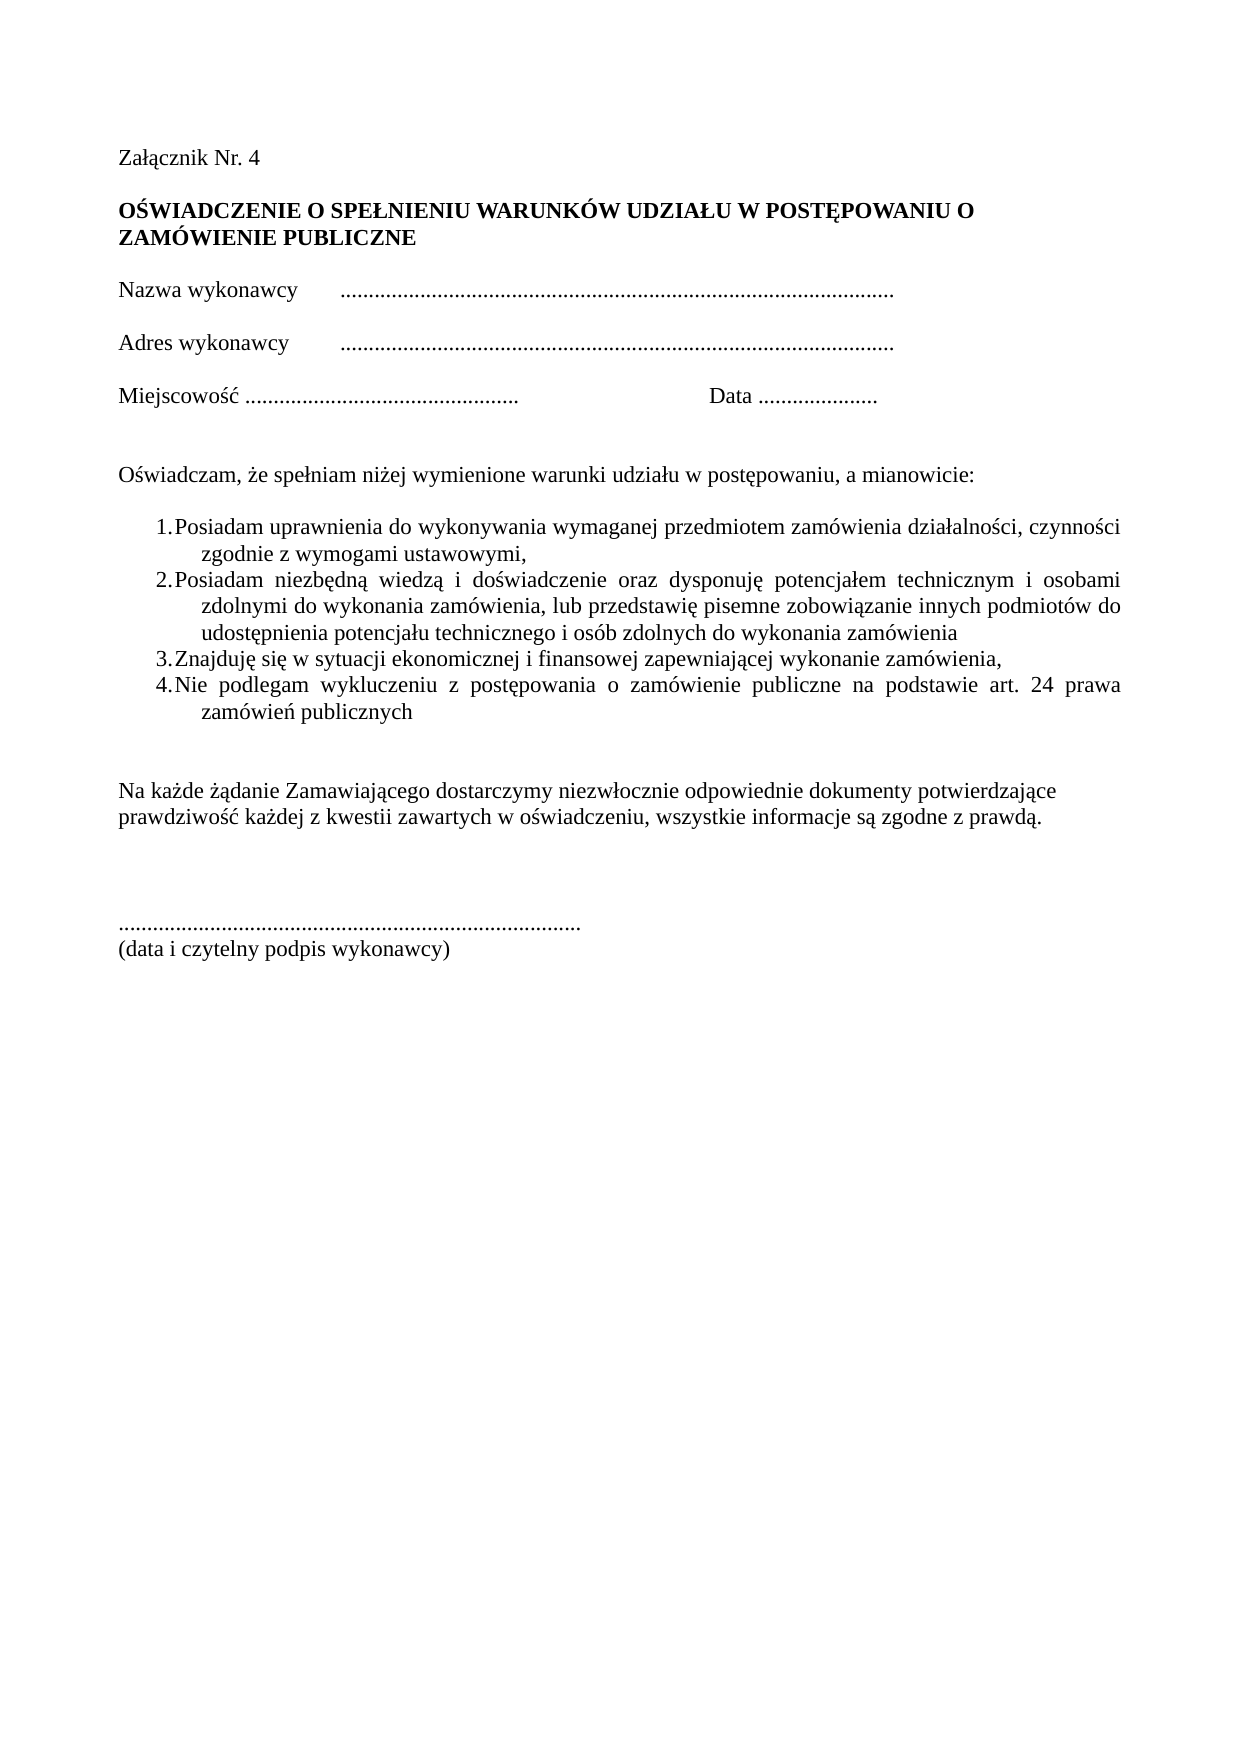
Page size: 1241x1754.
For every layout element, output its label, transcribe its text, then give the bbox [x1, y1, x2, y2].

text 3. Znajduję się w sytuacji ekonomicznej i finansowej zapewniającej wykonanie zamówienia, [156, 645, 1122, 672]
text Załącznik Nr. 4 [118, 144, 1122, 171]
text ................................................................................. [118, 909, 1122, 935]
text (data i czytelny podpis wykonawcy) [118, 935, 1122, 961]
text Na każde żądanie Zamawiającego dostarczymy niezwłocznie odpowiednie dokumenty potwierdzające prawdziwość każdej z kwestii zawartych w oświadczeniu, wszystkie informacje są zgodne z prawdą. [118, 777, 1122, 830]
text 2. Posiadam niezbędną wiedzą i doświadczenie oraz dysponuję potencjałem technicznym i osobami zdolnymi do wykonania zamówienia, lub przedstawię pisemne zobowiązanie innych podmiotów do udostępnienia potencjału technicznego i osób zdolnych do wykonania zamówienia [156, 566, 1122, 645]
text 4. Nie podlegam wykluczeniu z postępowania o zamówienie publiczne na podstawie art. 24 prawa zamówień publicznych [156, 672, 1122, 724]
text OŚWIADCZENIE O SPEŁNIENIU WARUNKÓW UDZIAŁU W POSTĘPOWANIU O ZAMÓWIENIE PUBLICZNE [118, 197, 1122, 250]
text Adres wykonawcy ................................................................................................. [118, 329, 1122, 355]
text Miejscowość ................................................ Data ..................... [118, 382, 1122, 408]
text Nazwa wykonawcy ................................................................................................. [118, 276, 1122, 303]
text 1. Posiadam uprawnienia do wykonywania wymaganej przedmiotem zamówienia działalności, czynności zgodnie z wymogami ustawowymi, [156, 513, 1122, 566]
text Oświadczam, że spełniam niżej wymienione warunki udziału w postępowaniu, a mianowicie: [118, 461, 1122, 487]
